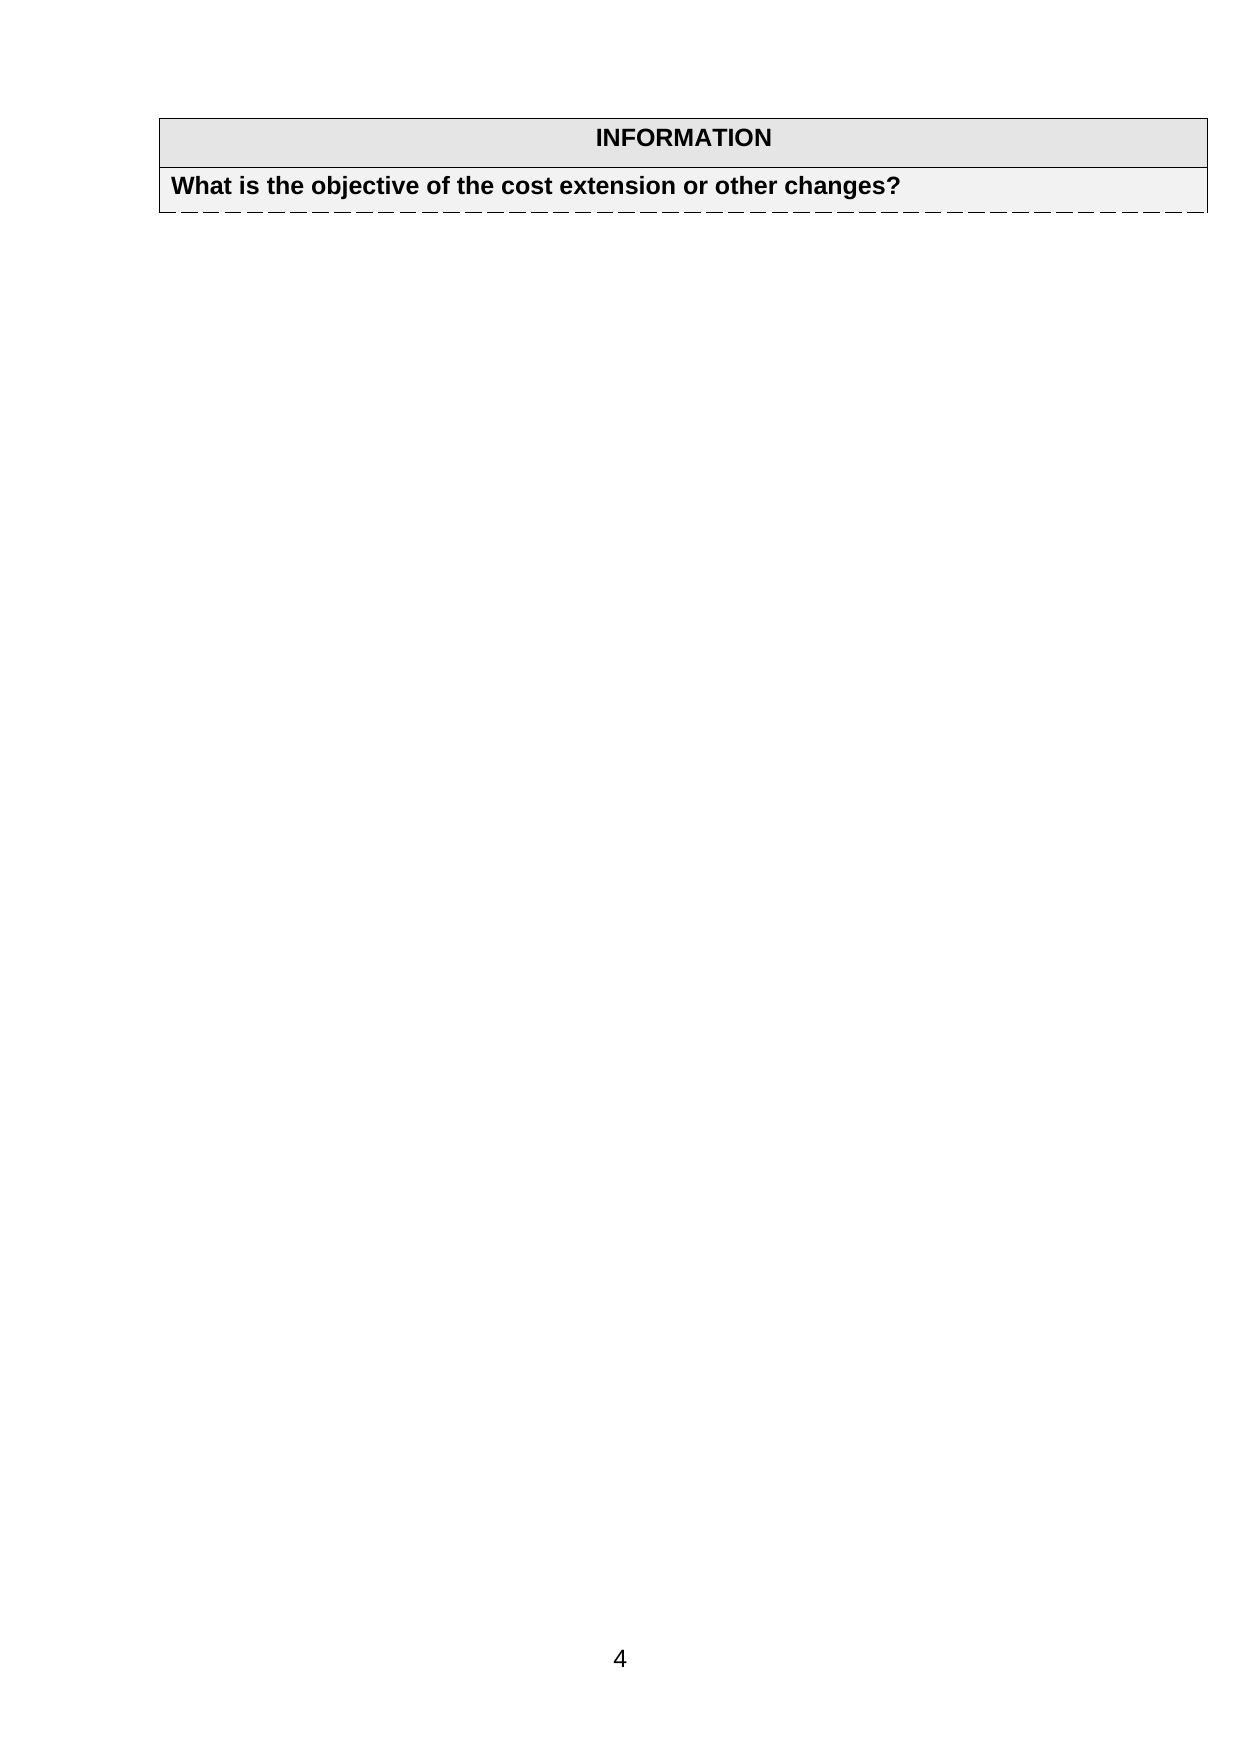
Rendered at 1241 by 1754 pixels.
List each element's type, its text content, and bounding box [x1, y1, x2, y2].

table_cell What is the objective of the cost extension or other changes? [160, 168, 1207, 212]
table_header INFORMATION [160, 119, 1207, 167]
